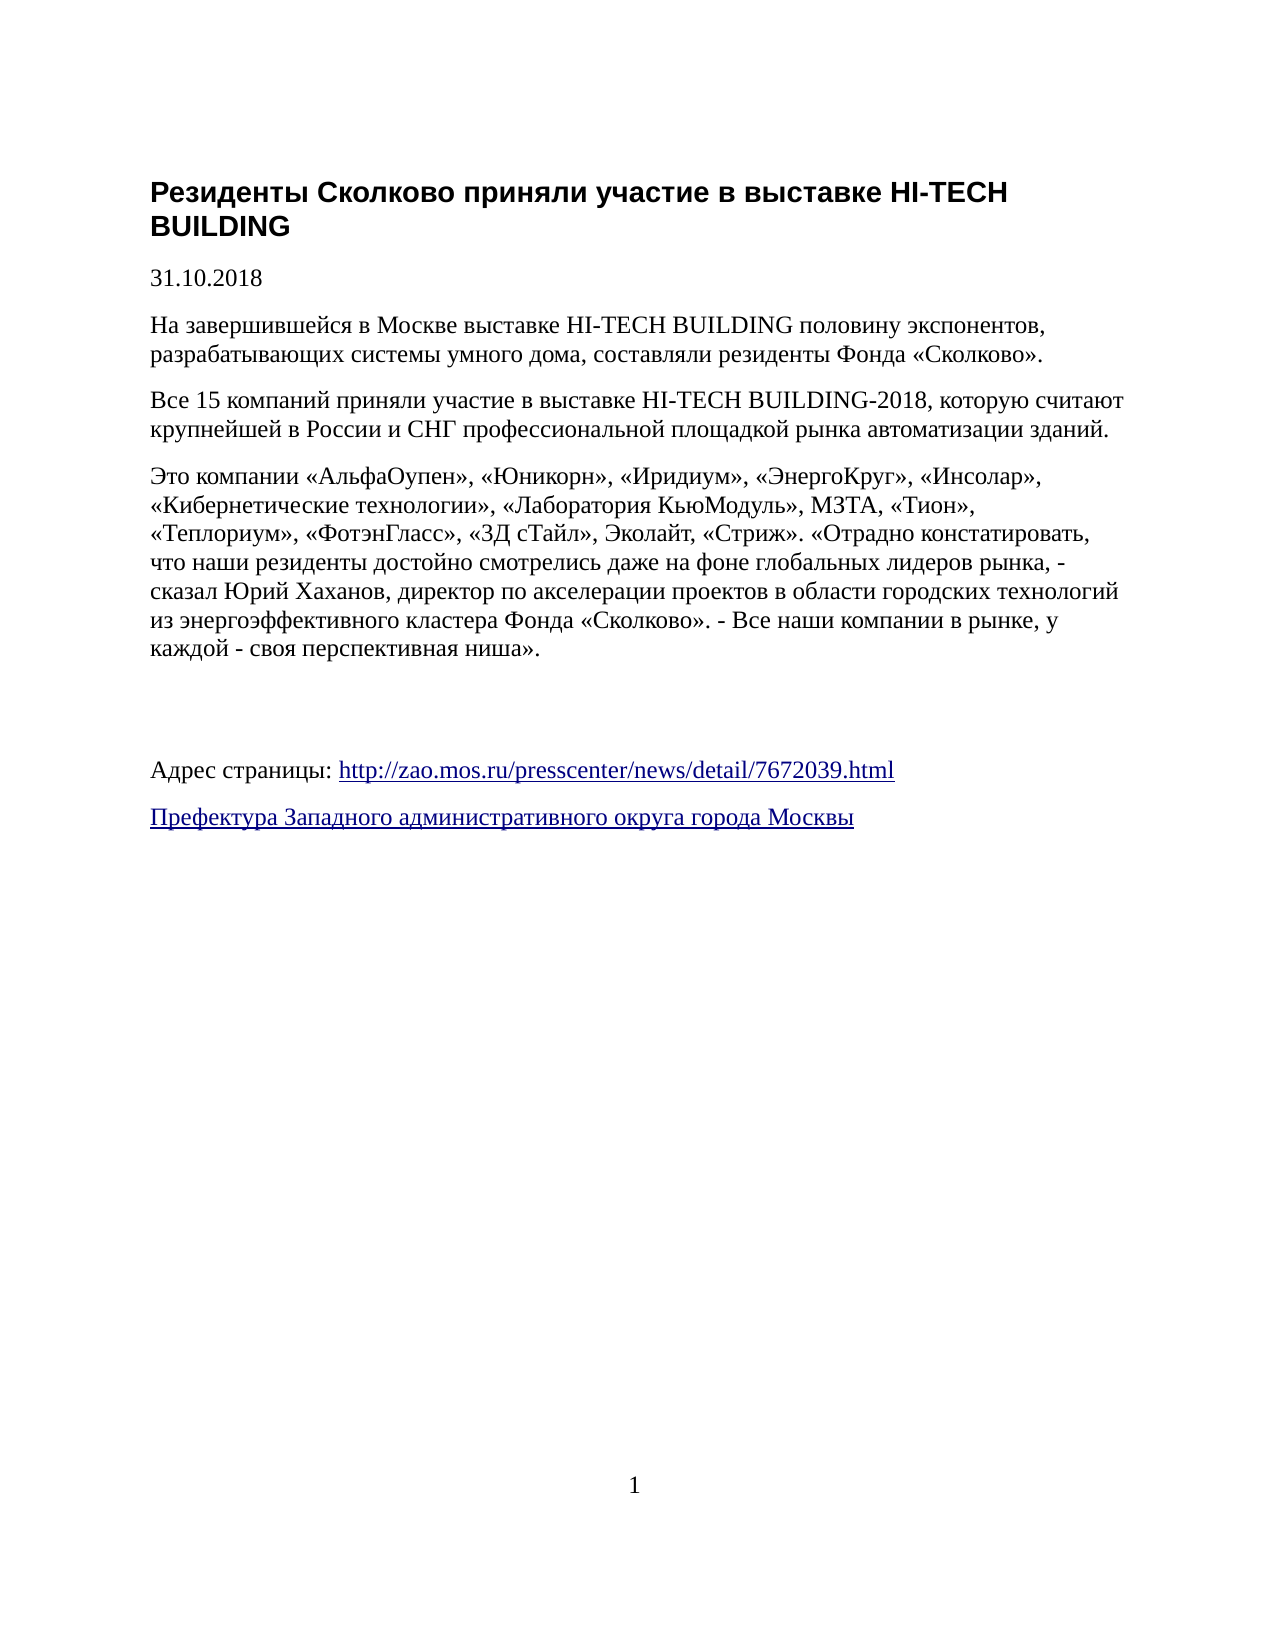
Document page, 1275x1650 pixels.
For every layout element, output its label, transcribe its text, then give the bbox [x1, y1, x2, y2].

text 31.10.2018 [150, 263, 1125, 292]
text Все 15 компаний приняли участие в выставке HI-TECH BUILDING-2018, которую считают крупнейшей в России и СНГ профессиональной площадкой рынка автоматизации зданий. [150, 386, 1125, 443]
text Префектура Западного административного округа города Москвы [150, 802, 1125, 831]
subtitle Резиденты Сколково приняли участие в выставке HI-TECH BUILDING [150, 175, 1125, 242]
text Это компании «АльфаОупен», «Юникорн», «Иридиум», «ЭнергоКруг», «Инсолар», «Кибернетические технологии», «Лаборатория КьюМодуль», МЗТА, «Тион», «Теплориум», «ФотэнГласс», «3Д сТайл», Эколайт, «Стриж». «Отрадно констатировать, что наши резиденты достойно смотрелись даже на фоне глобальных лидеров рынка, - сказал Юрий Хаханов, директор по акселерации проектов в области городских технологий из энергоэффективного кластера Фонда «Сколково». - Все наши компании в рынке, у каждой - своя перспективная ниша». [150, 461, 1125, 662]
text Адрес страницы: http://zao.mos.ru/presscenter/news/detail/7672039.html [150, 756, 1125, 784]
text На завершившейся в Москве выставке HI-TECH BUILDING половину экспонентов, разрабатывающих системы умного дома, составляли резиденты Фонда «Сколково». [150, 310, 1125, 368]
